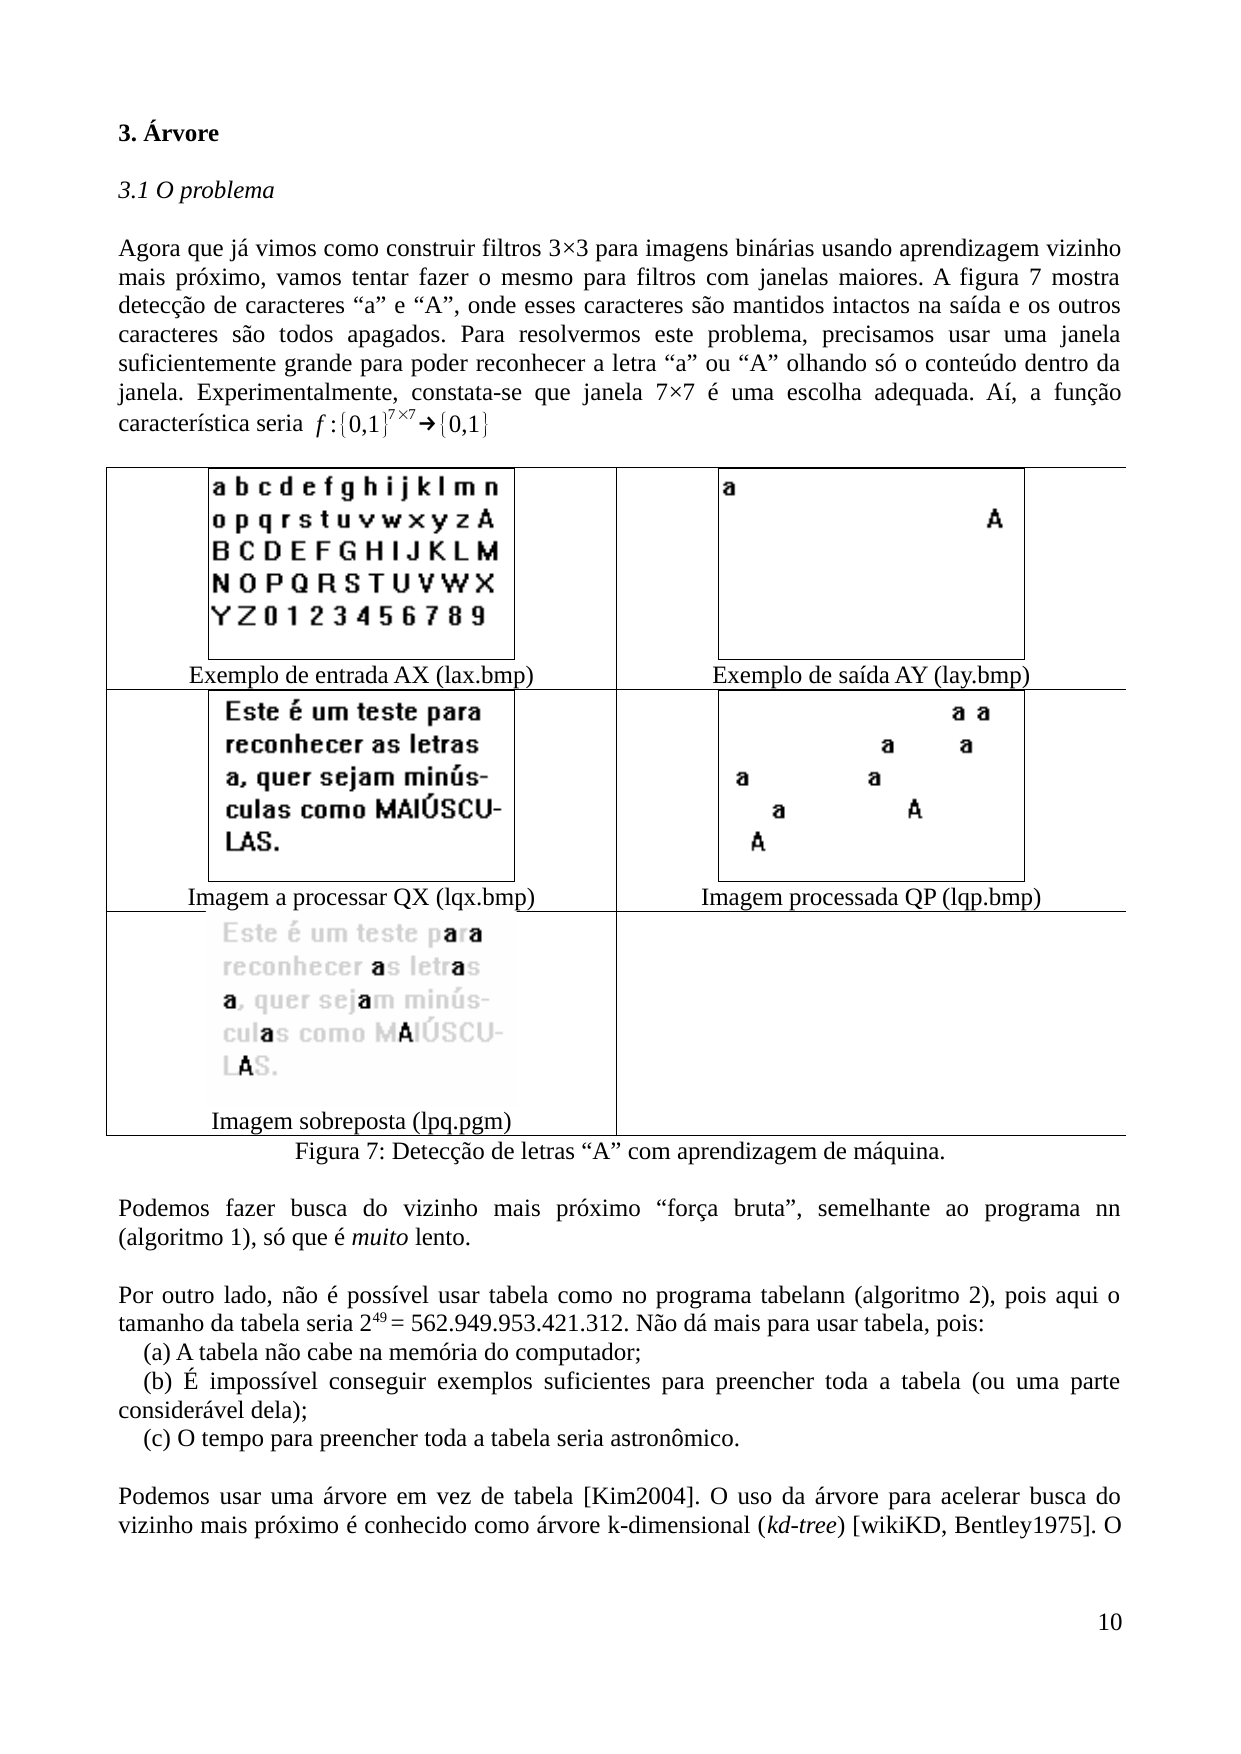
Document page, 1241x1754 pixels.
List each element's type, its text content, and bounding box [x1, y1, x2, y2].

table_cell Imagem processada QP (lqp.bmp) [617, 690, 1126, 911]
table_header Exemplo de entrada AX (lax.bmp) [107, 468, 616, 689]
text Figura 7: Detecção de letras “A” com aprendizagem de máquina. [118, 1136, 1122, 1165]
text (c) O tempo para preencher toda a tabela seria astronômico. [118, 1423, 1122, 1452]
text Por outro lado, não é possível usar tabela como no programa tabelann (algoritmo 2), pois aqui o tamanho da tabela seria 249 = 562.949.953.421.312. Não dá mais para usar tabela, pois: [118, 1280, 1122, 1337]
text Agora que já vimos como construir filtros 3×3 para imagens binárias usando aprendizagem vizinho mais próximo, vamos tentar fazer o mesmo para filtros com janelas maiores. A figura 7 mostra detecção de caracteres “a” e “A”, onde esses caracteres são mantidos intactos na saída e os outros caracteres são todos apagados. Para resolvermos este problema, precisamos usar uma janela suficientemente grande para poder reconhecer a letra “a” ou “A” olhando só o conteúdo dentro da janela. Experimentalmente, constata-se que janela 7×7 é uma escolha adequada. Aí, a função característica seria [118, 233, 1122, 438]
table_header Exemplo de saída AY (lay.bmp) [617, 468, 1126, 689]
text 3. Árvore [118, 118, 1122, 147]
text (b) É impossível conseguir exemplos suficientes para preencher toda a tabela (ou uma parte considerável dela); [118, 1366, 1122, 1423]
table_cell [617, 912, 1126, 1135]
table_cell Imagem a processar QX (lqx.bmp) [107, 690, 616, 911]
text Podemos fazer busca do vizinho mais próximo “força bruta”, semelhante ao programa nn (algoritmo 1), só que é muito lento. [118, 1193, 1122, 1251]
picture [205, 911, 517, 1107]
table_cell Imagem sobreposta (lpq.pgm) [107, 912, 616, 1135]
text 3.1 O problema [118, 176, 1122, 204]
text (a) A tabela não cabe na memória do computador; [118, 1337, 1122, 1366]
text Podemos usar uma árvore em vez de tabela [Kim2004]. O uso da árvore para acelerar busca do vizinho mais próximo é conhecido como árvore k-dimensional (kd-tree) [wikiKD, Bentley1975]. O [118, 1481, 1122, 1538]
